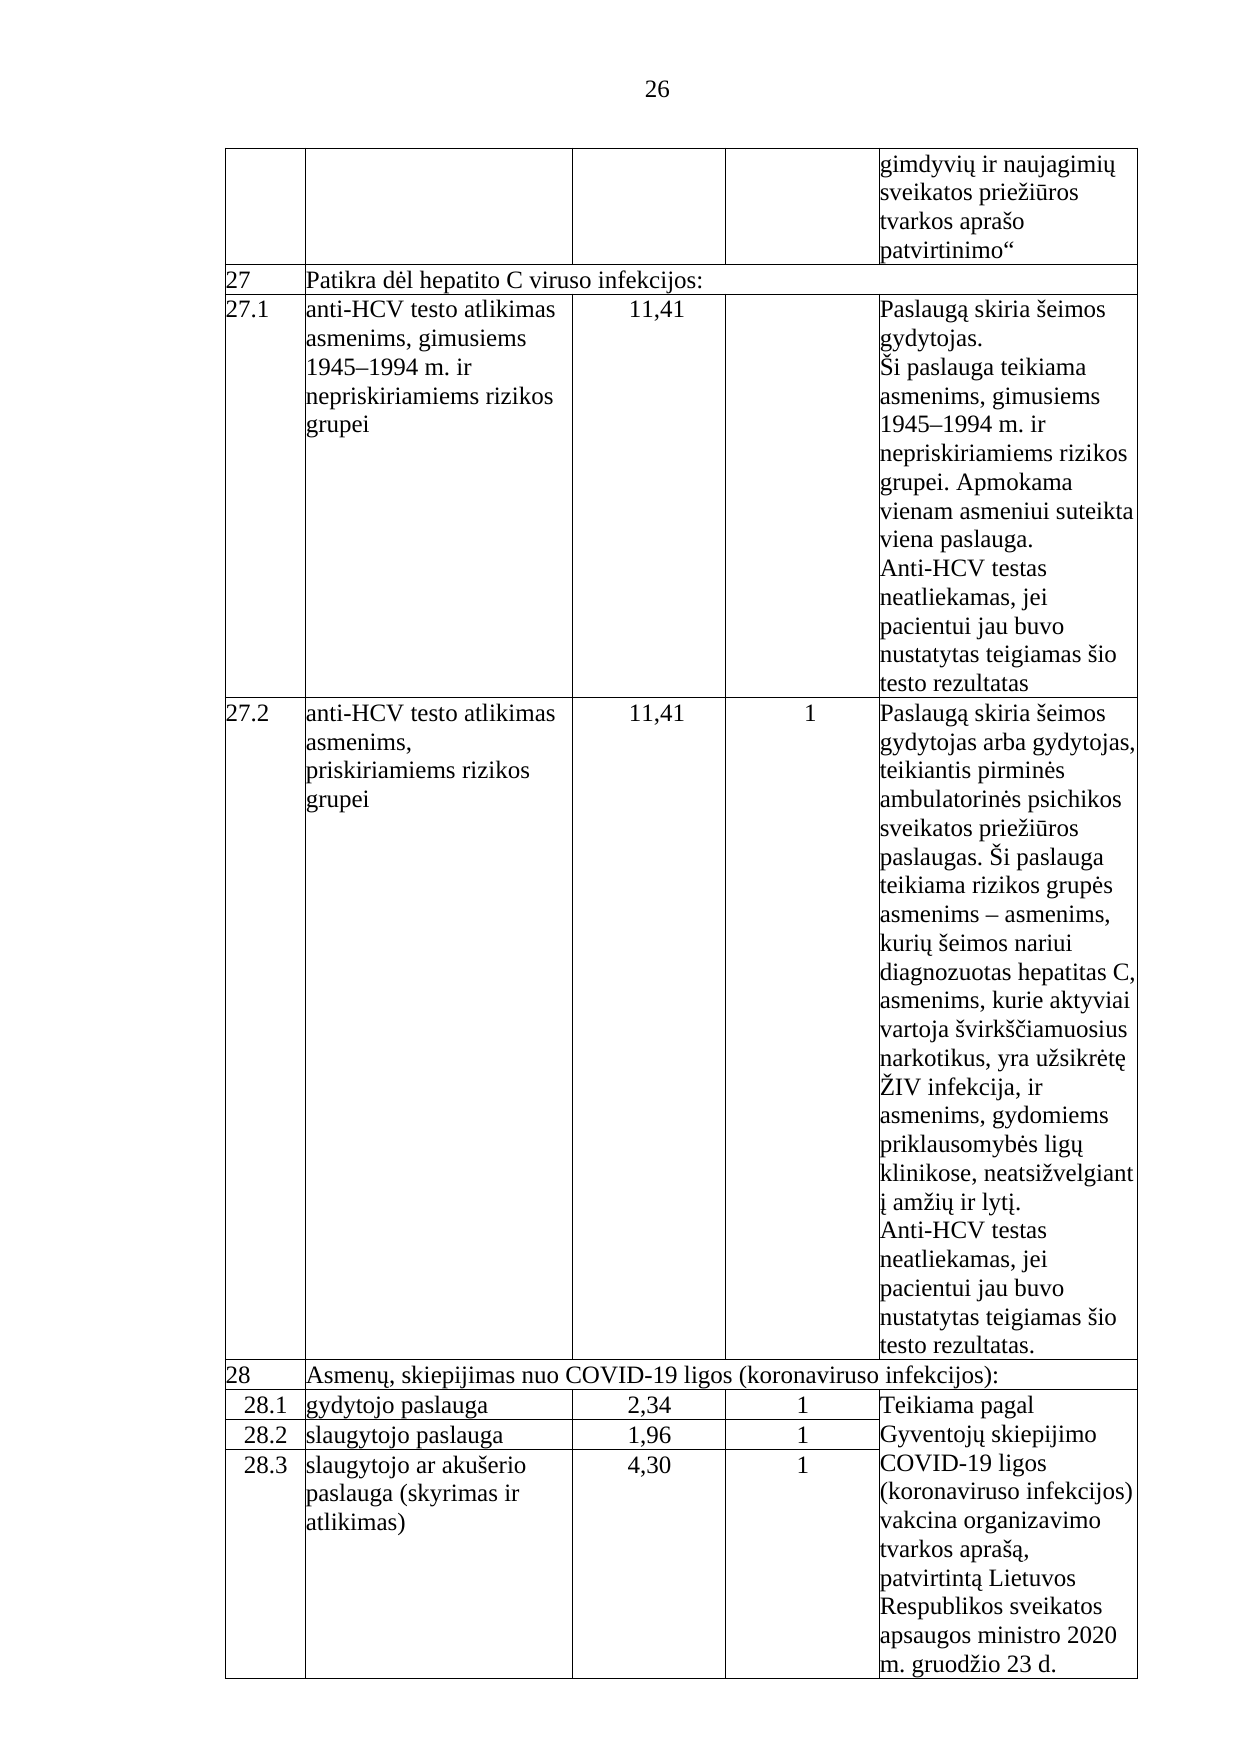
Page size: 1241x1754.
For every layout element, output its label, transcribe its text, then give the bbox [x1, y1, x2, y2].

table_cell 27.1 [226, 295, 305, 697]
table_cell Teikiama pagal Gyventojų skiepijimo COVID-19 ligos (koronaviruso infekcijos) vakcina organizavimo tvarkos aprašą, patvirtintą Lietuvos Respublikos sveikatos apsaugos ministro 2020 m. gruodžio 23 d. [880, 1390, 1137, 1678]
table_cell [208, 294, 221, 697]
table_cell [306, 149, 572, 264]
table_cell Asmenų, skiepijimas nuo COVID-19 ligos (koronaviruso infekcijos): [306, 1360, 1137, 1389]
table_cell [221, 264, 225, 293]
table_cell [221, 697, 225, 1359]
table_cell [208, 264, 221, 293]
table_cell 28 [226, 1360, 305, 1389]
table_cell [208, 148, 221, 264]
table_cell [726, 149, 879, 264]
table_cell [208, 697, 221, 1359]
table_cell 27.2 [226, 698, 305, 1359]
table_cell 1 [726, 1450, 879, 1678]
table_cell [221, 1359, 225, 1389]
table_cell 28.1 [226, 1390, 305, 1419]
table_cell [208, 1449, 221, 1678]
table_cell 11,41 [573, 295, 725, 697]
table_cell 1 [726, 1390, 879, 1419]
table_cell 11,41 [573, 698, 725, 1359]
table_cell slaugytojo paslauga [306, 1420, 572, 1449]
table_cell Paslaugą skiria šeimos gydytojas. Ši paslauga teikiama asmenims, gimusiems 1945–1994 m. ir nepriskiriamiems rizikos grupei. Apmokama vienam asmeniui suteikta viena paslauga. Anti-HCV testas neatliekamas, jei pacientui jau buvo nustatytas teigiamas šio testo rezultatas [880, 295, 1137, 697]
table_cell Paslaugą skiria šeimos gydytojas arba gydytojas, teikiantis pirminės ambulatorinės psichikos sveikatos priežiūros paslaugas. Ši paslauga teikiama rizikos grupės asmenims – asmenims, kurių šeimos nariui diagnozuotas hepatitas C, asmenims, kurie aktyviai vartoja švirkščiamuosius narkotikus, yra užsikrėtę ŽIV infekcija, ir asmenims, gydomiems priklausomybės ligų klinikose, neatsižvelgiant į amžių ir lytį. Anti-HCV testas neatliekamas, jei pacientui jau buvo nustatytas teigiamas šio testo rezultatas. [880, 698, 1137, 1359]
table_cell 4,30 [573, 1450, 725, 1678]
table_cell Patikra dėl hepatito C viruso infekcijos: [306, 265, 1137, 293]
table_cell 1,96 [573, 1420, 725, 1449]
table_cell [726, 295, 879, 697]
table_cell gimdyvių ir naujagimių sveikatos priežiūros tvarkos aprašo patvirtinimo“ [880, 149, 1137, 264]
table_cell 2,34 [573, 1390, 725, 1419]
table_cell 28.3 [226, 1450, 305, 1678]
table_cell [221, 148, 225, 264]
table_cell [208, 1359, 221, 1389]
table_cell anti-HCV testo atlikimas asmenims, gimusiems 1945–1994 m. ir nepriskiriamiems rizikos grupei [306, 295, 572, 697]
table_cell 28.2 [226, 1420, 305, 1449]
table_cell [221, 294, 225, 697]
table_cell 27 [226, 265, 305, 293]
table_cell anti-HCV testo atlikimas asmenims, priskiriamiems rizikos grupei [306, 698, 572, 1359]
table_cell [221, 1419, 225, 1449]
table_cell 1 [726, 1420, 879, 1449]
table_cell slaugytojo ar akušerio paslauga (skyrimas ir atlikimas) [306, 1450, 572, 1678]
table_cell [221, 1389, 225, 1419]
table_cell [208, 1389, 221, 1419]
table_cell [573, 149, 725, 264]
table_cell [221, 1449, 225, 1678]
table_cell gydytojo paslauga [306, 1390, 572, 1419]
table_cell [208, 1419, 221, 1449]
table_cell [226, 149, 305, 264]
table_cell 1 [726, 698, 879, 1359]
